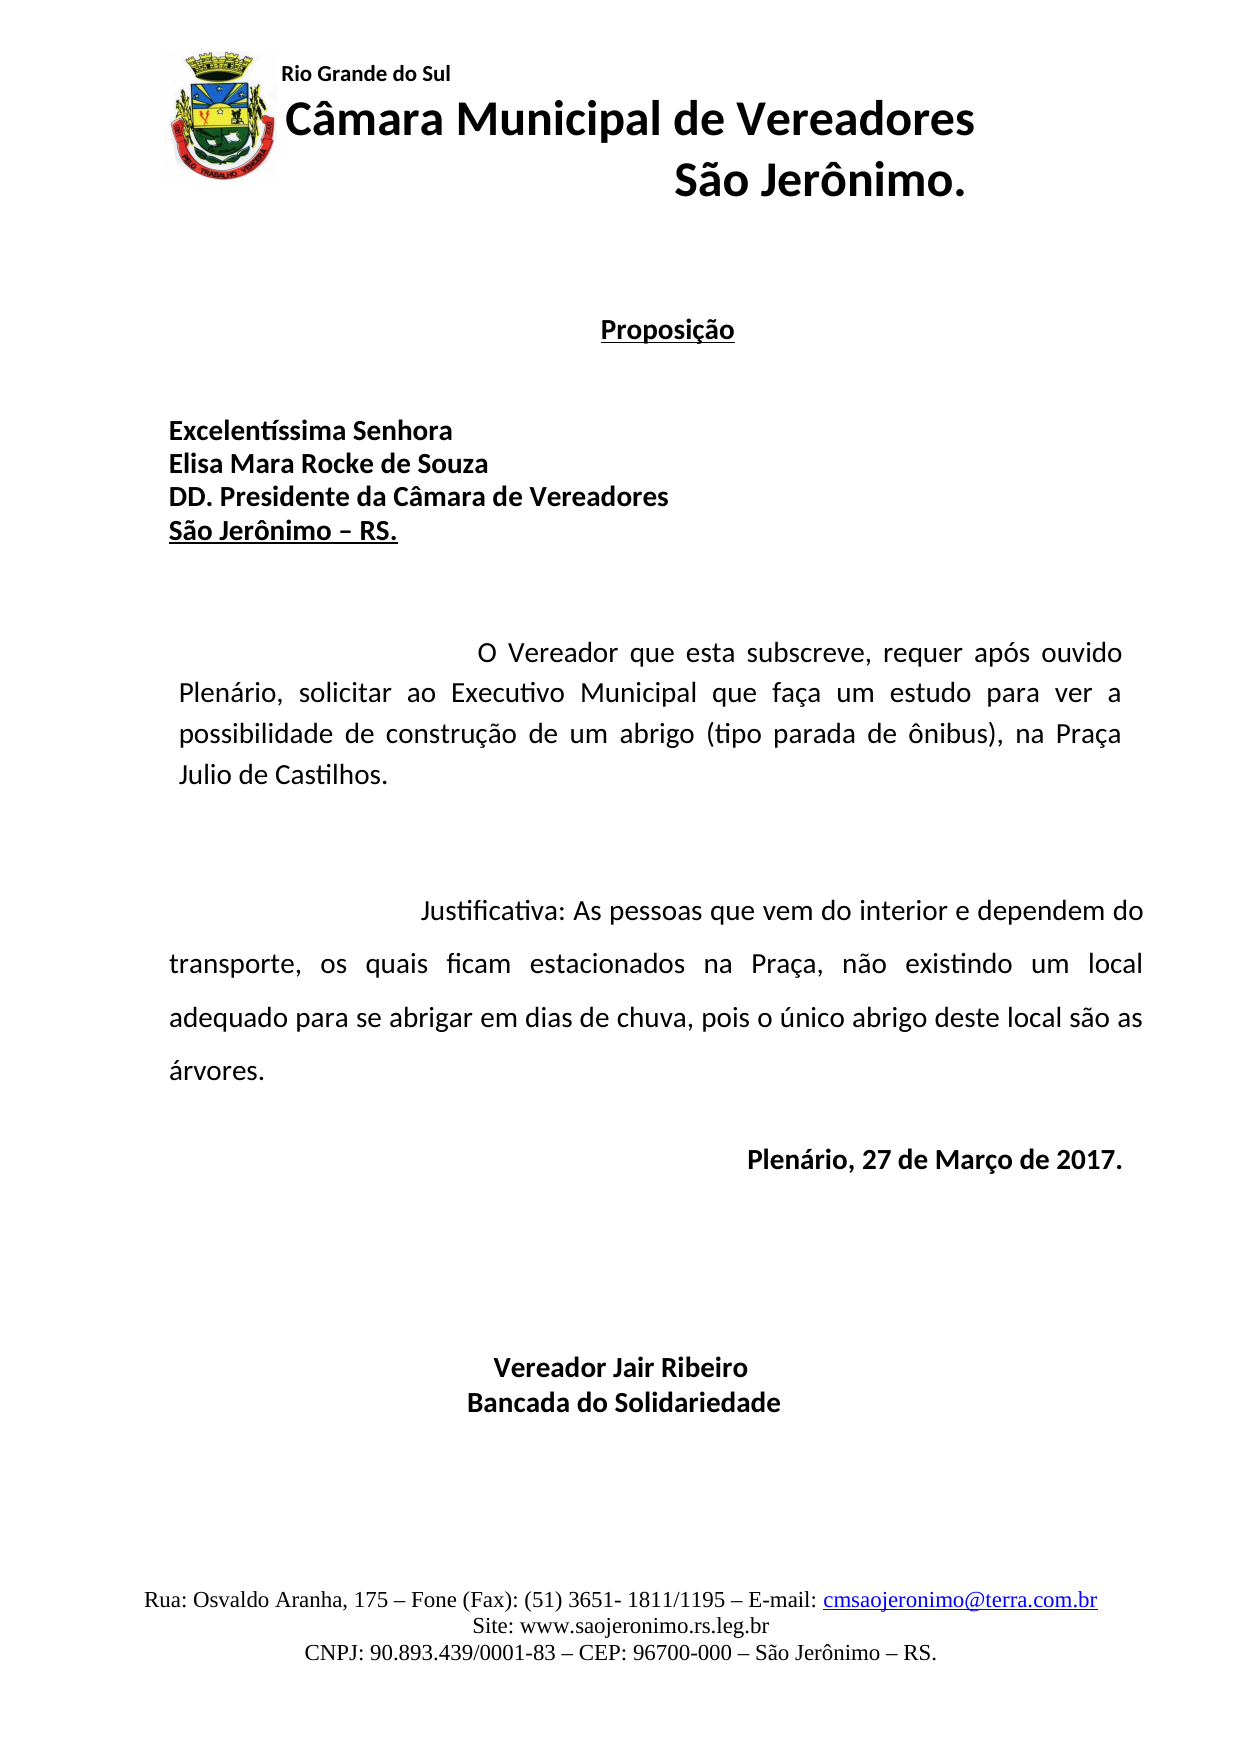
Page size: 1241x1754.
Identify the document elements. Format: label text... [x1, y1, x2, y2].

text Bancada do Solidariedade [75, 1384, 1166, 1420]
subtitle Proposição [225, 311, 1110, 347]
text O Vereador que esta subscreve, requer após ouvido Plenário, solicitar ao Executivo Municipal que faça um estudo para ver a possibilidade de construção de um abrigo (tipo parada de ônibus), na Praça Julio de Castilhos. [178, 634, 1123, 792]
text Plenário, 27 de Março de 2017. [169, 1141, 1123, 1177]
text Elisa Mara Rocke de Souza [169, 447, 1110, 480]
text Excelentíssima Senhora [169, 413, 1110, 447]
text Vereador Jair Ribeiro [75, 1349, 1166, 1384]
text Justificativa: As pessoas que vem do interior e dependem do transporte, os quais ficam estacionados na Praça, não existindo um local adequado para se abrigar em dias de chuva, pois o único abrigo deste local são as árvores. [169, 892, 1144, 1088]
text DD. Presidente da Câmara de Vereadores [169, 480, 1110, 513]
text São Jerônimo – RS. [169, 513, 1110, 547]
